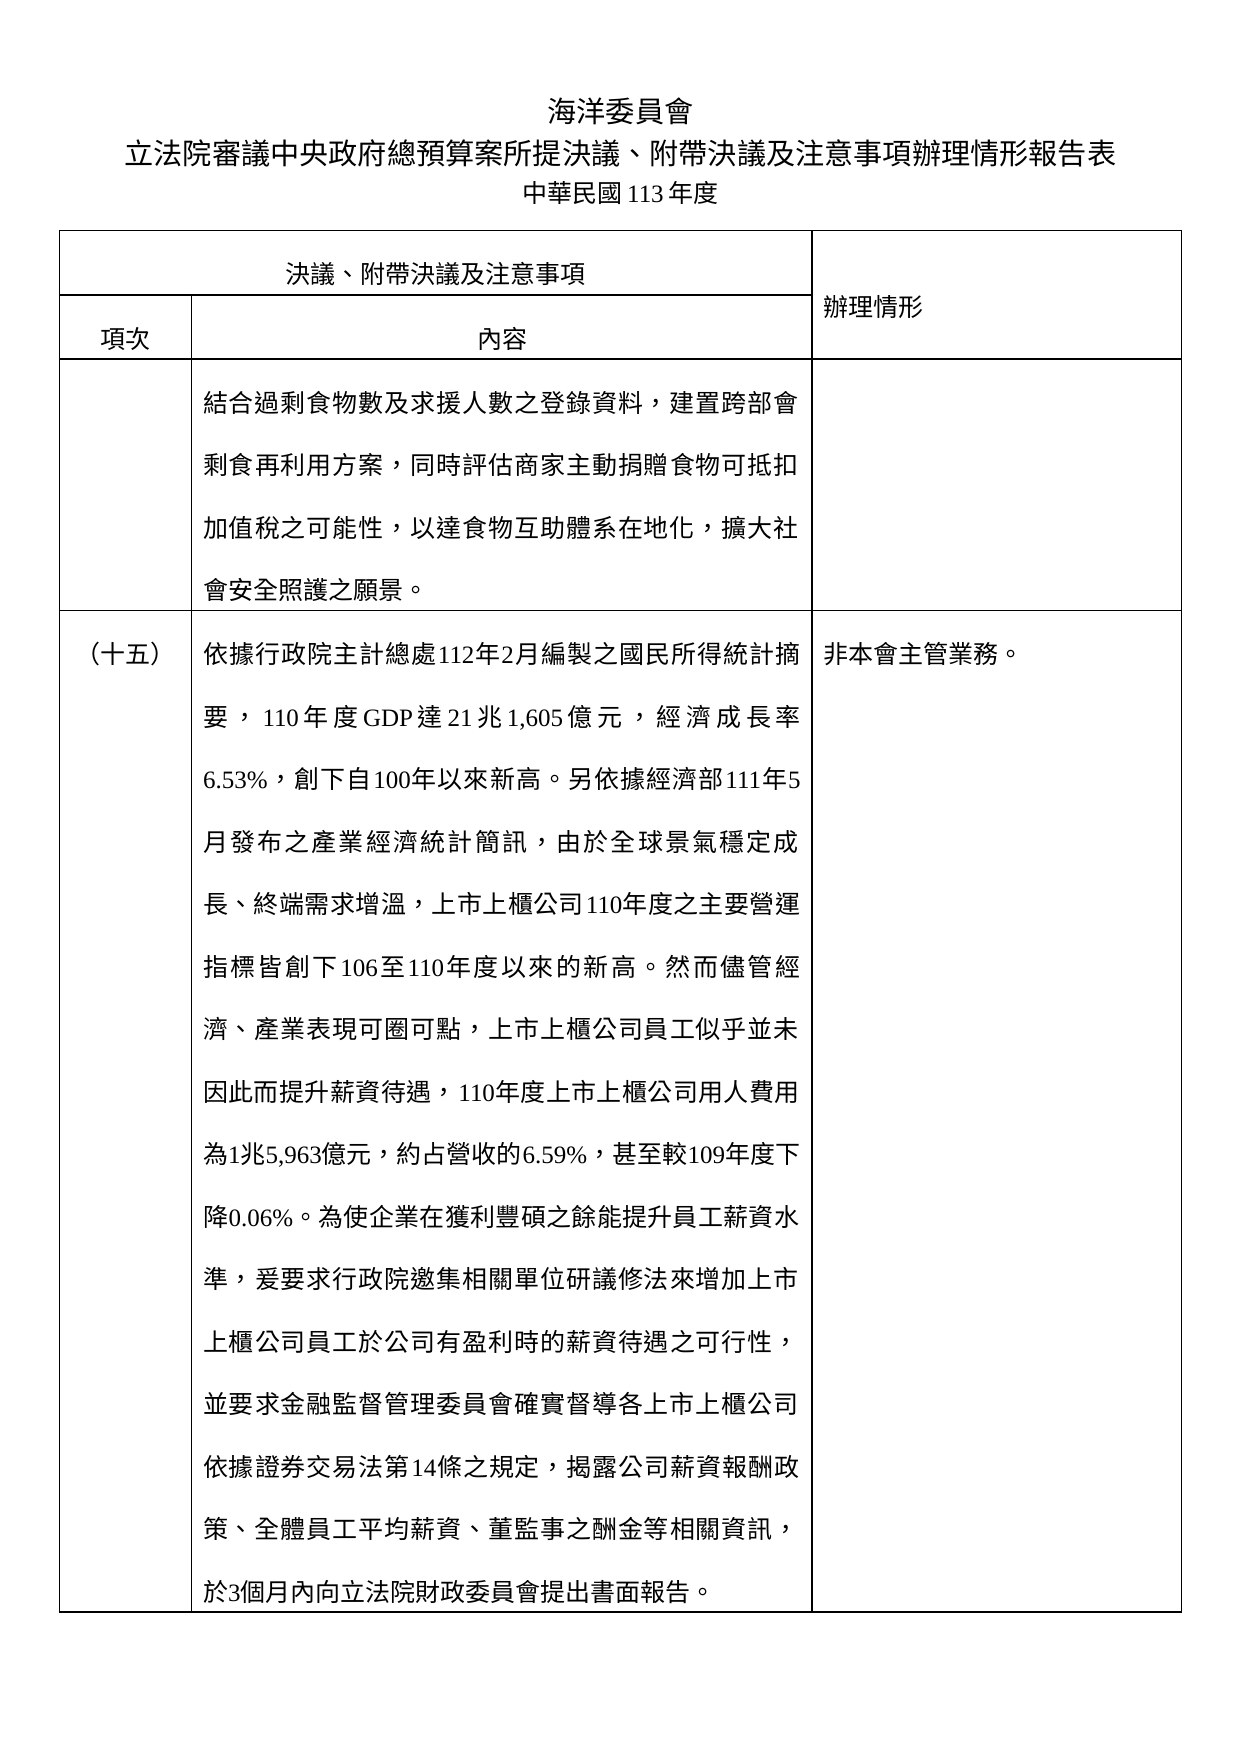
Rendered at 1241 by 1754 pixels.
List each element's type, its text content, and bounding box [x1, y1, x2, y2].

table_cell 結合過剩食物數及求援人數之登錄資料，建置跨部會剩食再利用方案，同時評估商家主動捐贈食物可抵扣加值稅之可能性，以達食物互助體系在地化，擴大社會安全照護之願景。 [192, 360, 811, 609]
table_cell 項次 [60, 296, 191, 358]
table_cell 非本會主管業務。 [813, 611, 1181, 1611]
table_cell 依據行政院主計總處112年2月編製之國民所得統計摘要，110年度GDP達21兆1,605億元，經濟成長率6.53%，創下自100年以來新高。另依據經濟部111年5月發布之產業經濟統計簡訊，由於全球景氣穩定成長、終端需求增溫，上市上櫃公司110年度之主要營運指標皆創下106至110年度以來的新高。然而儘管經濟、產業表現可圈可點，上市上櫃公司員工似乎並未因此而提升薪資待遇，110年度上市上櫃公司用人費用為1兆5,963億元，約占營收的6.59%，甚至較109年度下降0.06%。為使企業在獲利豐碩之餘能提升員工薪資水準，爰要求行政院邀集相關單位研議修法來增加上市上櫃公司員工於公司有盈利時的薪資待遇之可行性，並要求金融監督管理委員會確實督導各上市上櫃公司依據證券交易法第14條之規定，揭露公司薪資報酬政策、全體員工平均薪資、董監事之酬金等相關資訊，於3個月內向立法院財政委員會提出書面報告。 [192, 611, 811, 1611]
table_header 決議、附帶決議及注意事項 [60, 231, 811, 294]
table_cell 內容 [192, 296, 811, 358]
table_cell [60, 360, 191, 609]
table_header 辦理情形 [813, 231, 1181, 358]
table_cell [813, 360, 1181, 609]
table_cell （十五） [60, 611, 191, 1611]
